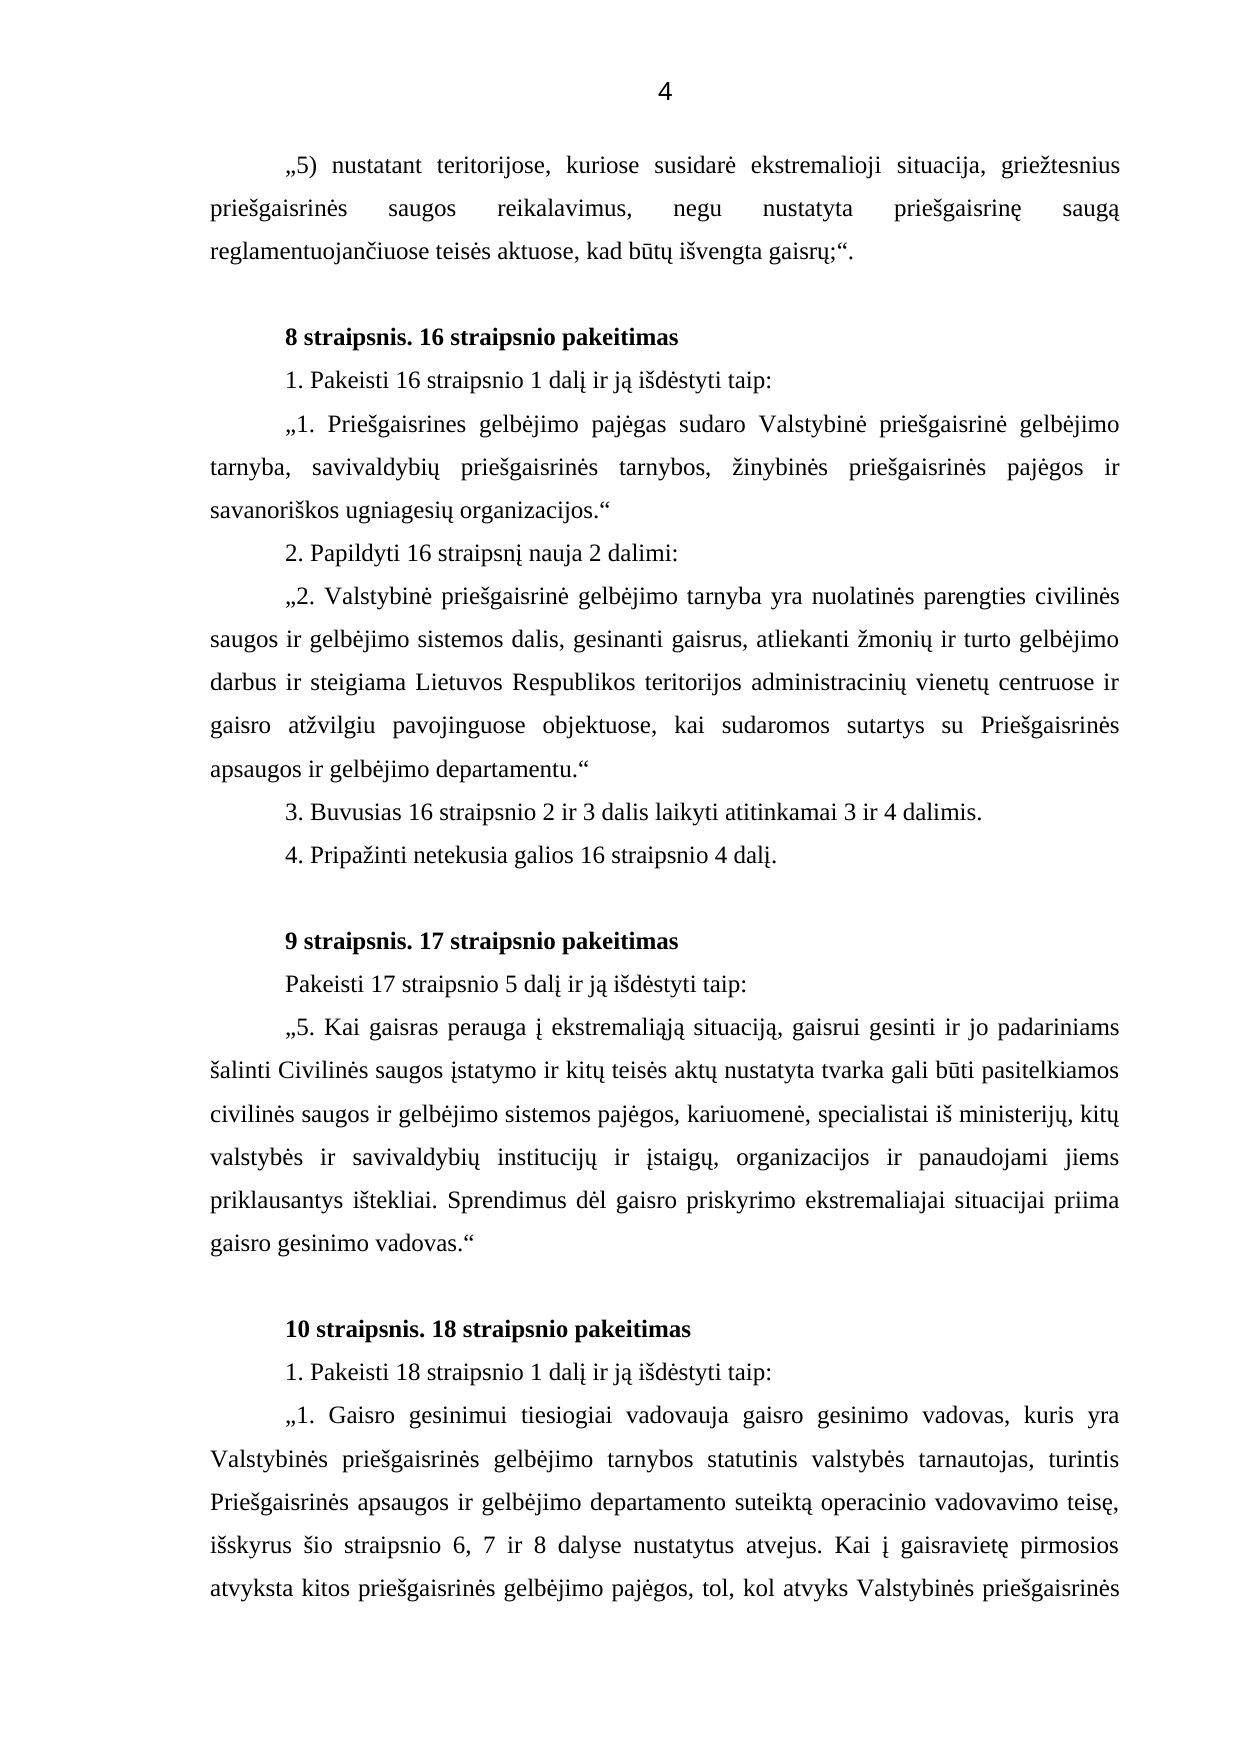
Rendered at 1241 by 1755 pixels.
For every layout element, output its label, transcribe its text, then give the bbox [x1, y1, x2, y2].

text 10 straipsnis. 18 straipsnio pakeitimas [210, 1314, 1120, 1343]
text 3. Buvusias 16 straipsnio 2 ir 3 dalis laikyti atitinkamai 3 ir 4 dalimis. [210, 797, 1120, 826]
text „2. Valstybinė priešgaisrinė gelbėjimo tarnyba yra nuolatinės parengties civilinės saugos ir gelbėjimo sistemos dalis, gesinanti gaisrus, atliekanti žmonių ir turto gelbėjimo darbus ir steigiama Lietuvos Respublikos teritorijos administracinių vienetų centruose ir gaisro atžvilgiu pavojinguose objektuose, kai sudaromos sutartys su Priešgaisrinės apsaugos ir gelbėjimo departamentu.“ [210, 581, 1120, 782]
text „1. Priešgaisrines gelbėjimo pajėgas sudaro Valstybinė priešgaisrinė gelbėjimo tarnyba, savivaldybių priešgaisrinės tarnybos, žinybinės priešgaisrinės pajėgos ir savanoriškos ugniagesių organizacijos.“ [210, 409, 1120, 524]
text 9 straipsnis. 17 straipsnio pakeitimas [210, 926, 1120, 955]
text „1. Gaisro gesinimui tiesiogiai vadovauja gaisro gesinimo vadovas, kuris yra Valstybinės priešgaisrinės gelbėjimo tarnybos statutinis valstybės tarnautojas, turintis Priešgaisrinės apsaugos ir gelbėjimo departamento suteiktą operacinio vadovavimo teisę, išskyrus šio straipsnio 6, 7 ir 8 dalyse nustatytus atvejus. Kai į gaisravietę pirmosios atvyksta kitos priešgaisrinės gelbėjimo pajėgos, tol, kol atvyks Valstybinės priešgaisrinės [210, 1401, 1120, 1602]
text 1. Pakeisti 18 straipsnio 1 dalį ir ją išdėstyti taip: [210, 1357, 1120, 1386]
text 4. Pripažinti netekusia galios 16 straipsnio 4 dalį. [210, 840, 1120, 869]
text 8 straipsnis. 16 straipsnio pakeitimas [210, 322, 1120, 351]
text „5. Kai gaisras perauga į ekstremaliąją situaciją, gaisrui gesinti ir jo padariniams šalinti Civilinės saugos įstatymo ir kitų teisės aktų nustatyta tvarka gali būti pasitelkiamos civilinės saugos ir gelbėjimo sistemos pajėgos, kariuomenė, specialistai iš ministerijų, kitų valstybės ir savivaldybių institucijų ir įstaigų, organizacijos ir panaudojami jiems priklausantys ištekliai. Sprendimus dėl gaisro priskyrimo ekstremaliajai situacijai priima gaisro gesinimo vadovas.“ [210, 1012, 1120, 1257]
text 2. Papildyti 16 straipsnį nauja 2 dalimi: [210, 538, 1120, 567]
text „5) nustatant teritorijose, kuriose susidarė ekstremalioji situacija, griežtesnius priešgaisrinės saugos reikalavimus, negu nustatyta priešgaisrinę saugą reglamentuojančiuose teisės aktuose, kad būtų išvengta gaisrų;“. [210, 150, 1120, 265]
text 1. Pakeisti 16 straipsnio 1 dalį ir ją išdėstyti taip: [210, 366, 1120, 394]
text Pakeisti 17 straipsnio 5 dalį ir ją išdėstyti taip: [210, 969, 1120, 998]
